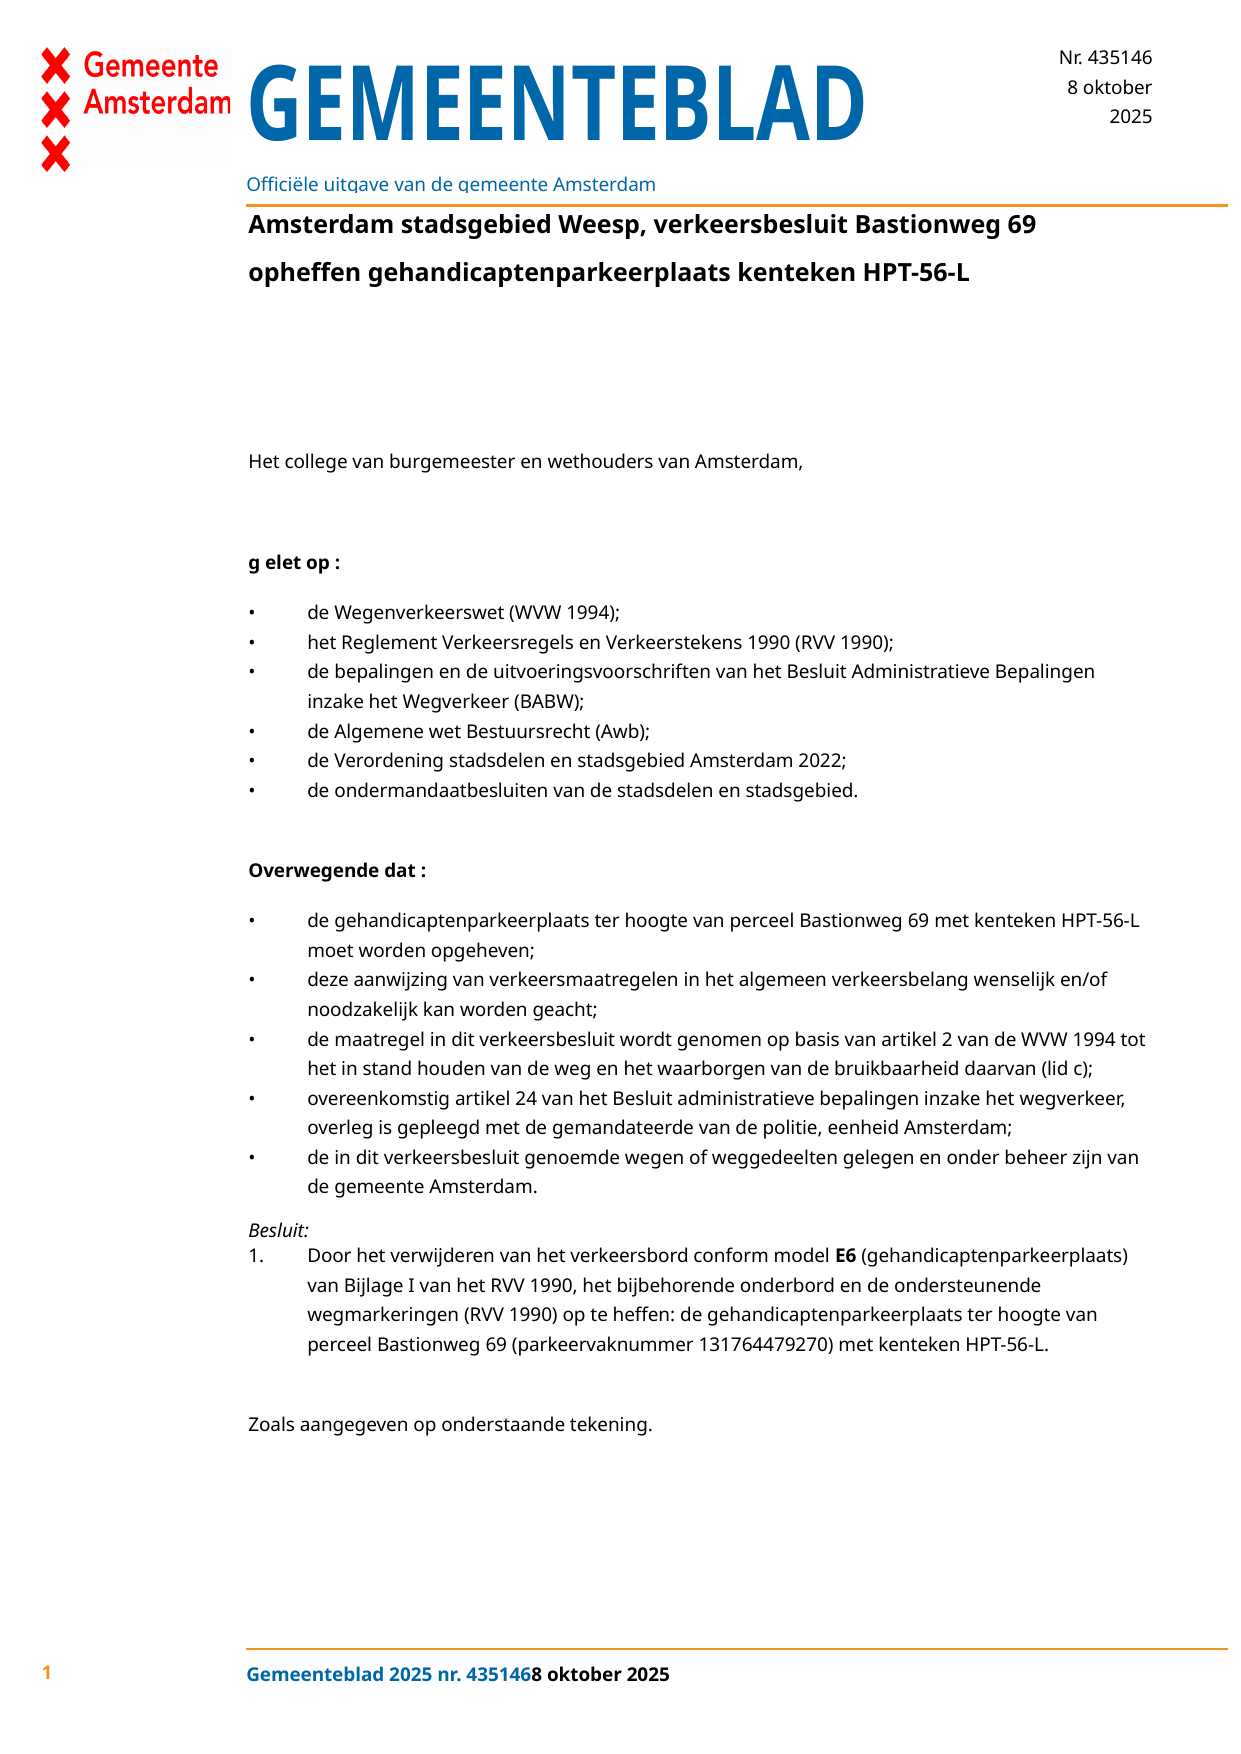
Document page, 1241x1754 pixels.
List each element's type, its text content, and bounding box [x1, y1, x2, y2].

list de Verordening stadsdelen en stadsgebied Amsterdam 2022; [248, 747, 1152, 773]
text g elet op : [248, 549, 1152, 575]
picture [41, 47, 231, 172]
list de gehandicaptenparkeerplaats ter hoogte van perceel Bastionweg 69 met kenteken HPT-56-L moet worden opgeheven; [248, 907, 1152, 963]
list Door het verwijderen van het verkeersbord conform model E6 (gehandicaptenparkeerplaats) van Bijlage I van het RVV 1990, het bijbehorende onderbord en de ondersteunende wegmarkeringen (RVV 1990) op te heffen: de gehandicaptenparkeerplaats ter hoogte van perceel Bastionweg 69 (parkeervaknummer 131764479270) met kenteken HPT-56-L. [248, 1242, 1152, 1357]
list de in dit verkeersbesluit genoemde wegen of weggedeelten gelegen en onder beheer zijn van de gemeente Amsterdam. [248, 1144, 1152, 1199]
list de ondermandaatbesluiten van de stadsdelen en stadsgebied. [248, 777, 1152, 803]
text Het college van burgemeester en wethouders van Amsterdam, [248, 448, 1152, 474]
list het Reglement Verkeersregels en Verkeerstekens 1990 (RVV 1990); [248, 629, 1152, 655]
text Amsterdam stadsgebied Weesp, verkeersbesluit Bastionweg 69 opheffen gehandicaptenparkeerplaats kenteken HPT-56-L [248, 207, 1152, 288]
text Zoals aangegeven op onderstaande tekening. [248, 1411, 1152, 1437]
text Overwegende dat : [248, 857, 1152, 883]
list de Algemene wet Bestuursrecht (Awb); [248, 718, 1152, 743]
text Besluit: [248, 1217, 1152, 1242]
list de maatregel in dit verkeersbesluit wordt genomen op basis van artikel 2 van de WVW 1994 tot het in stand houden van de weg en het waarborgen van de bruikbaarheid daarvan (lid c); [248, 1026, 1152, 1081]
list de bepalingen en de uitvoeringsvoorschriften van het Besluit Administratieve Bepalingen inzake het Wegverkeer (BABW); [248, 659, 1152, 714]
list deze aanwijzing van verkeersmaatregelen in het algemeen verkeersbelang wenselijk en/of noodzakelijk kan worden geacht; [248, 967, 1152, 1022]
list overeenkomstig artikel 24 van het Besluit administratieve bepalingen inzake het wegverkeer, overleg is gepleegd met de gemandateerde van de politie, eenheid Amsterdam; [248, 1085, 1152, 1140]
list de Wegenverkeerswet (WVW 1994); [248, 599, 1152, 625]
